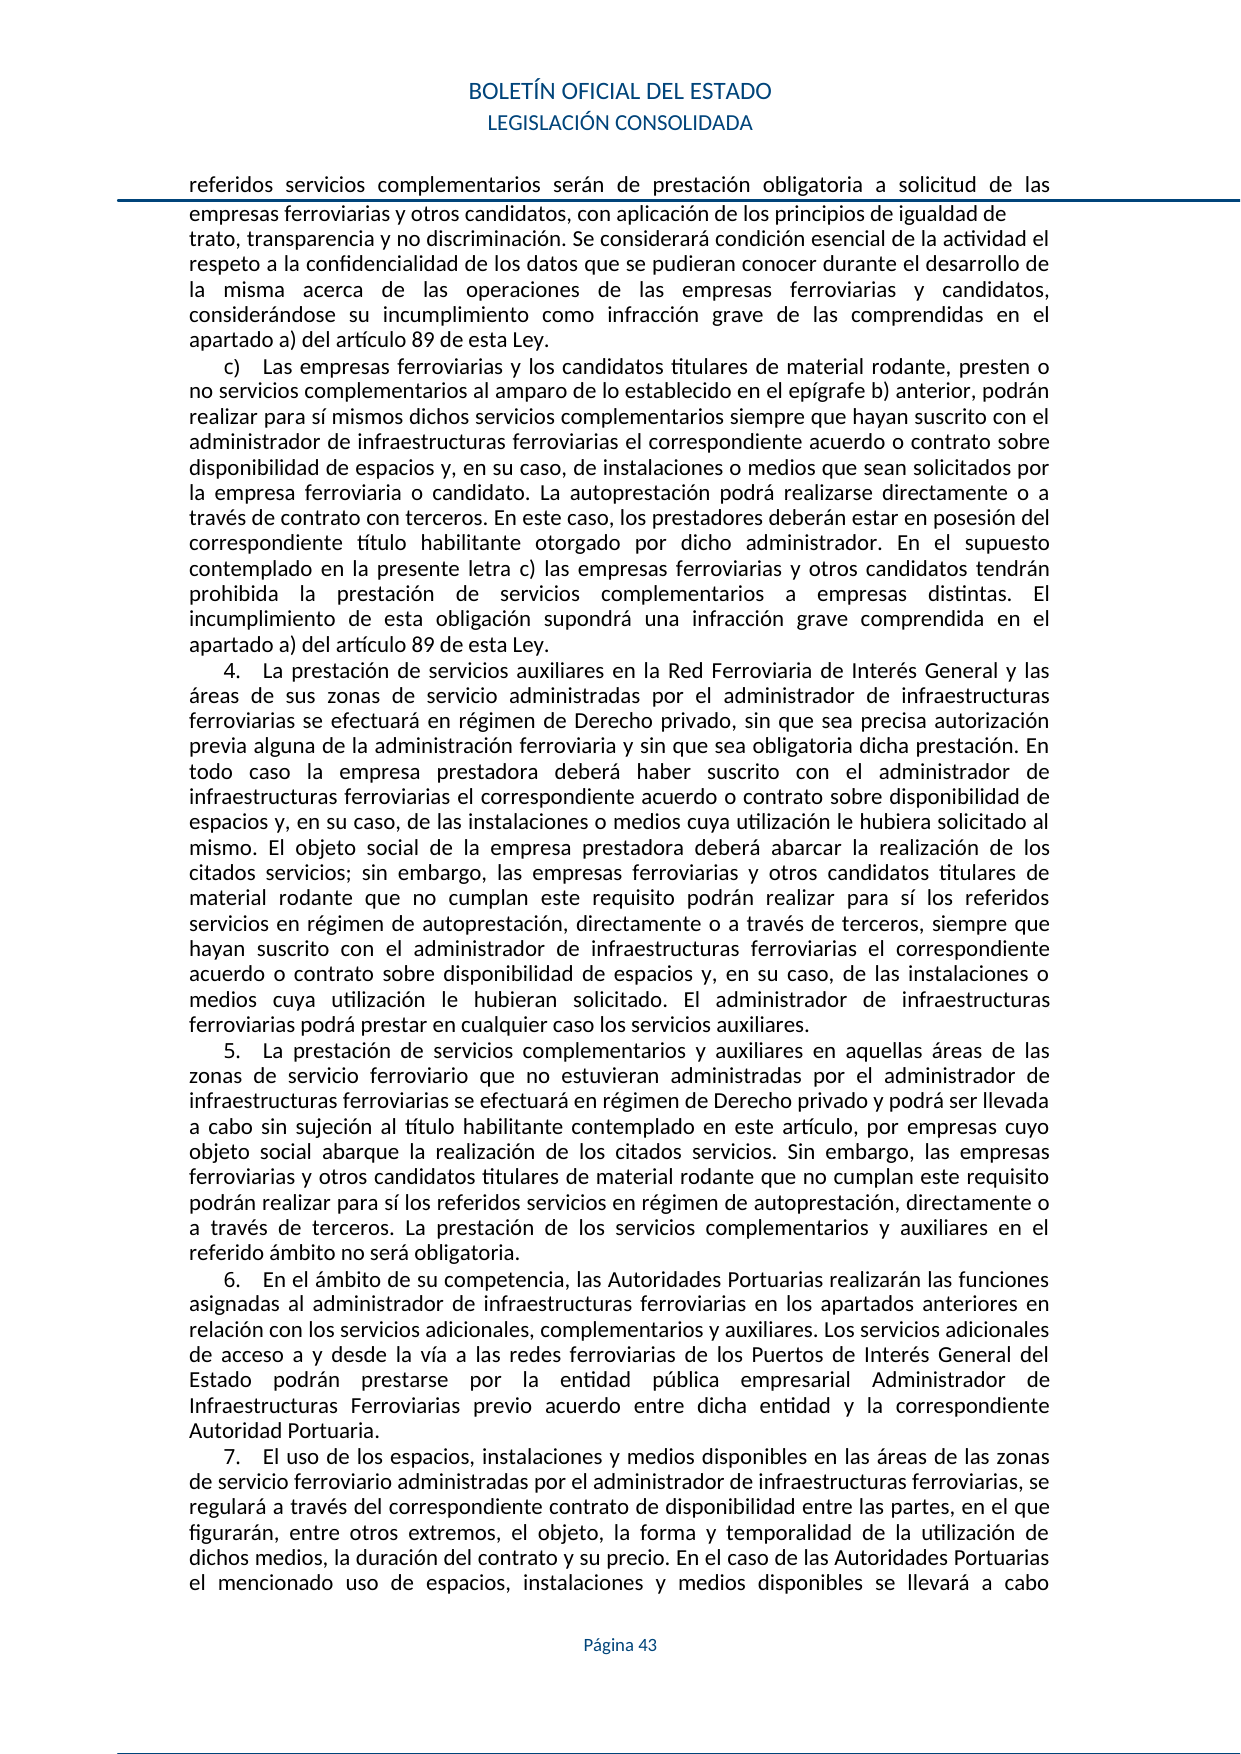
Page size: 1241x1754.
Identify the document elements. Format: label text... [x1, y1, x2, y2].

list En el ámbito de su competencia, las Autoridades Portuarias realizarán las funciones asignadas al administrador de infraestructuras ferroviarias en los apartados anteriores en relación con los servicios adicionales, complementarios y auxiliares. Los servicios adicionales de acceso a y desde la vía a las redes ferroviarias de los Puertos de Interés General del Estado podrán prestarse por la entidad pública empresarial Administrador de Infraestructuras Ferroviarias previo acuerdo entre dicha entidad y la correspondiente Autoridad Portuaria. [189, 1267, 1051, 1444]
list referidos servicios complementarios serán de prestación obligatoria a solicitud de las [189, 173, 1051, 199]
list La prestación de servicios complementarios y auxiliares en aquellas áreas de las zonas de servicio ferroviario que no estuvieran administradas por el administrador de infraestructuras ferroviarias se efectuará en régimen de Derecho privado y podrá ser llevada a cabo sin sujeción al título habilitante contemplado en este artículo, por empresas cuyo objeto social abarque la realización de los citados servicios. Sin embargo, las empresas ferroviarias y otros candidatos titulares de material rodante que no cumplan este requisito podrán realizar para sí los referidos servicios en régimen de autoprestación, directamente o a través de terceros. La prestación de los servicios complementarios y auxiliares en el referido ámbito no será obligatoria. [189, 1038, 1051, 1266]
list empresas ferroviarias y otros candidatos, con aplicación de los principios de igualdad de trato, transparencia y no discriminación. Se considerará condición esencial de la actividad el respeto a la confidencialidad de los datos que se pudieran conocer durante el desarrollo de la misma acerca de las operaciones de las empresas ferroviarias y candidatos, considerándose su incumplimiento como infracción grave de las comprendidas en el apartado a) del artículo 89 de esta Ley. [189, 202, 1051, 353]
list La prestación de servicios auxiliares en la Red Ferroviaria de Interés General y las áreas de sus zonas de servicio administradas por el administrador de infraestructuras ferroviarias se efectuará en régimen de Derecho privado, sin que sea precisa autorización previa alguna de la administración ferroviaria y sin que sea obligatoria dicha prestación. En todo caso la empresa prestadora deberá haber suscrito con el administrador de infraestructuras ferroviarias el correspondiente acuerdo o contrato sobre disponibilidad de espacios y, en su caso, de las instalaciones o medios cuya utilización le hubiera solicitado al mismo. El objeto social de la empresa prestadora deberá abarcar la realización de los citados servicios; sin embargo, las empresas ferroviarias y otros candidatos titulares de material rodante que no cumplan este requisito podrán realizar para sí los referidos servicios en régimen de autoprestación, directamente o a través de terceros, siempre que hayan suscrito con el administrador de infraestructuras ferroviarias el correspondiente acuerdo o contrato sobre disponibilidad de espacios y, en su caso, de las instalaciones o medios cuya utilización le hubieran solicitado. El administrador de infraestructuras ferroviarias podrá prestar en cualquier caso los servicios auxiliares. [189, 658, 1051, 1038]
list Las empresas ferroviarias y los candidatos titulares de material rodante, presten o no servicios complementarios al amparo de lo establecido en el epígrafe b) anterior, podrán realizar para sí mismos dichos servicios complementarios siempre que hayan suscrito con el administrador de infraestructuras ferroviarias el correspondiente acuerdo o contrato sobre disponibilidad de espacios y, en su caso, de instalaciones o medios que sean solicitados por la empresa ferroviaria o candidato. La autoprestación podrá realizarse directamente o a través de contrato con terceros. En este caso, los prestadores deberán estar en posesión del correspondiente título habilitante otorgado por dicho administrador. En el supuesto contemplado en la presente letra c) las empresas ferroviarias y otros candidatos tendrán prohibida la prestación de servicios complementarios a empresas distintas. El incumplimiento de esta obligación supondrá una infracción grave comprendida en el apartado a) del artículo 89 de esta Ley. [189, 354, 1051, 658]
list El uso de los espacios, instalaciones y medios disponibles en las áreas de las zonas de servicio ferroviario administradas por el administrador de infraestructuras ferroviarias, se regulará a través del correspondiente contrato de disponibilidad entre las partes, en el que figurarán, entre otros extremos, el objeto, la forma y temporalidad de la utilización de dichos medios, la duración del contrato y su precio. En el caso de las Autoridades Portuarias el mencionado uso de espacios, instalaciones y medios disponibles se llevará a cabo [189, 1444, 1051, 1596]
